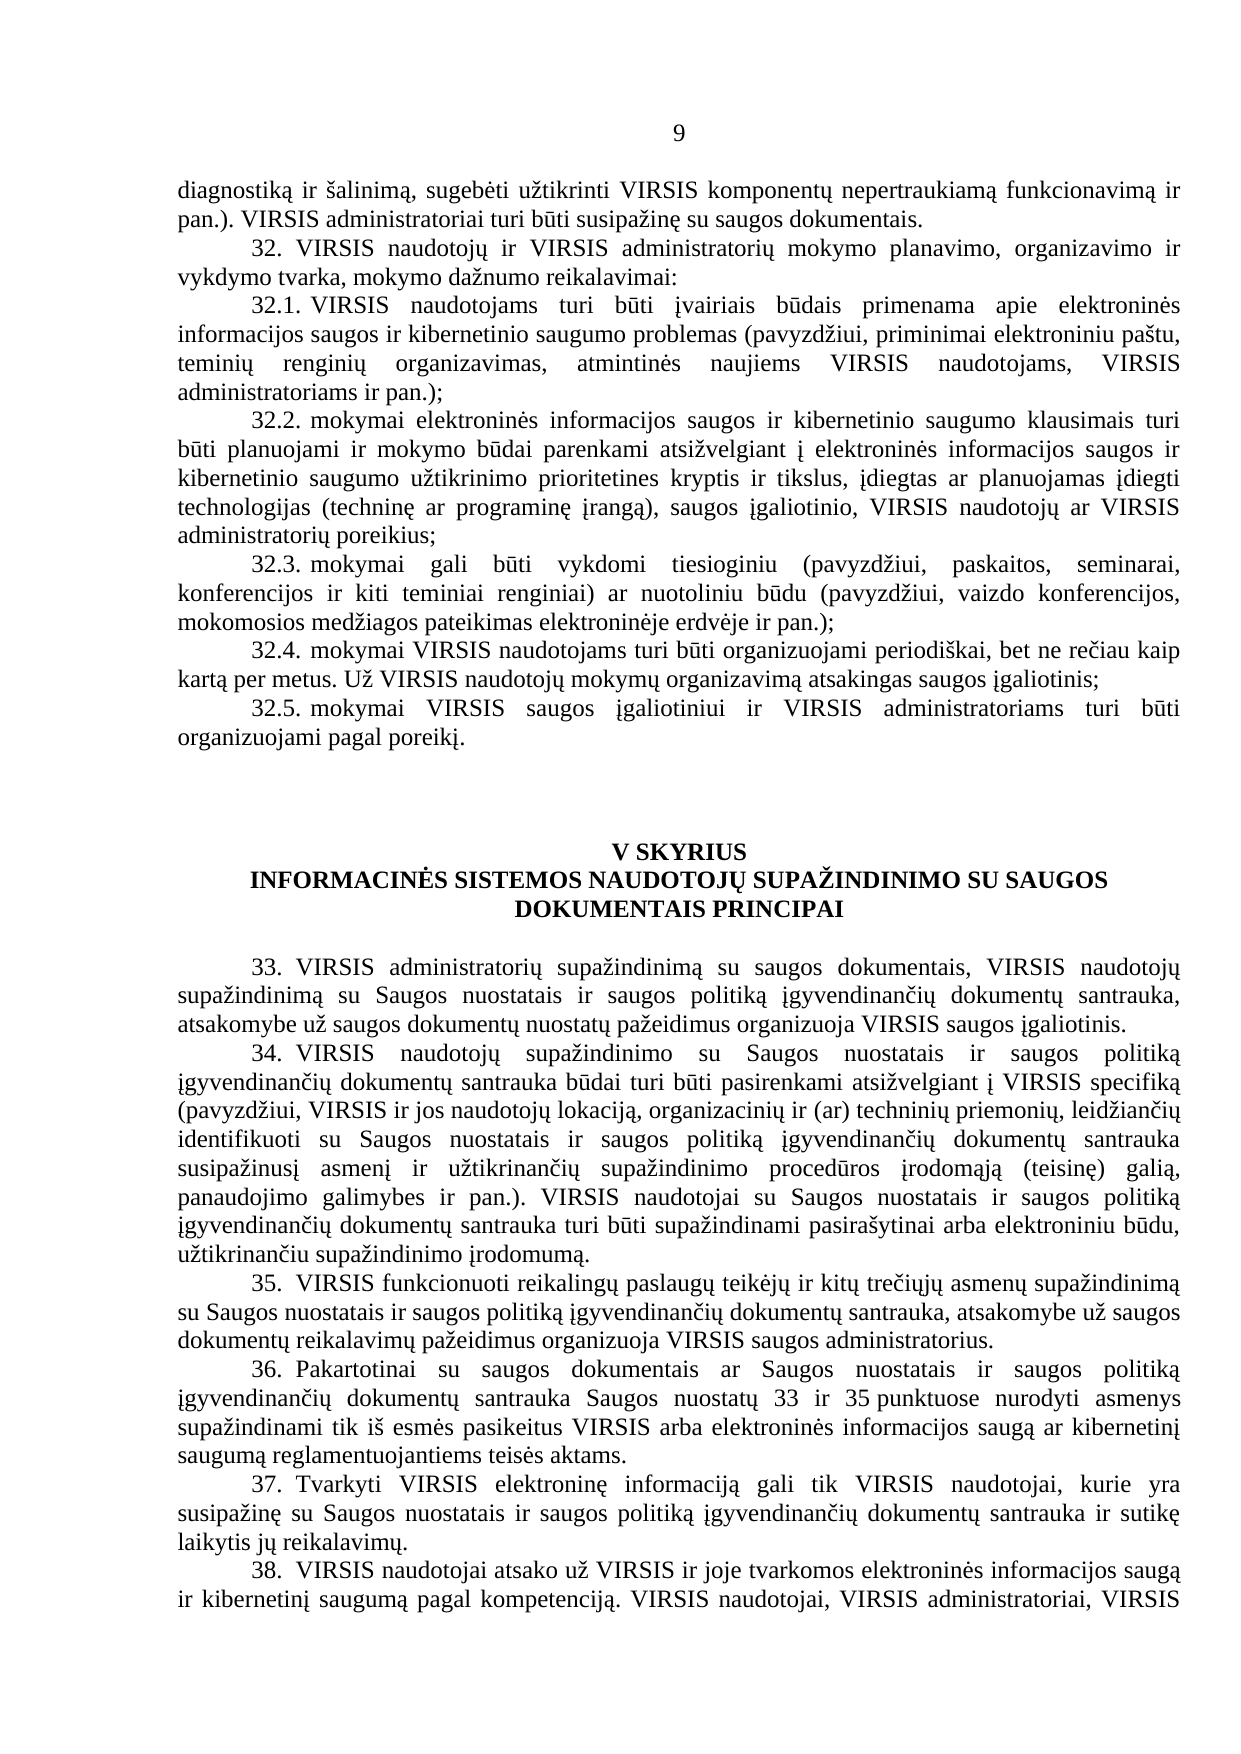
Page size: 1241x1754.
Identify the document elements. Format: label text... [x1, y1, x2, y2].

text 32.1. VIRSIS naudotojams turi būti įvairiais būdais primenama apie elektroninės informacijos saugos ir kibernetinio saugumo problemas (pavyzdžiui, priminimai elektroniniu paštu, teminių renginių organizavimas, atmintinės naujiems VIRSIS naudotojams, VIRSIS administratoriams ir pan.); [177, 291, 1181, 406]
text INFORMACINĖS SISTEMOS naudotojų supažindinimo su saugos dokumentais principai [177, 866, 1181, 923]
text diagnostiką ir šalinimą, sugebėti užtikrinti VIRSIS komponentų nepertraukiamą funkcionavimą ir pan.). VIRSIS administratoriai turi būti susipažinę su saugos dokumentais. [177, 176, 1181, 233]
text 35. VIRSIS funkcionuoti reikalingų paslaugų teikėjų ir kitų trečiųjų asmenų supažindinimą su Saugos nuostatais ir saugos politiką įgyvendinančių dokumentų santrauka, atsakomybe už saugos dokumentų reikalavimų pažeidimus organizuoja VIRSIS saugos administratorius. [177, 1268, 1181, 1354]
text 32. VIRSIS naudotojų ir VIRSIS administratorių mokymo planavimo, organizavimo ir vykdymo tvarka, mokymo dažnumo reikalavimai: [177, 233, 1181, 291]
text 33. VIRSIS administratorių supažindinimą su saugos dokumentais, VIRSIS naudotojų supažindinimą su Saugos nuostatais ir saugos politiką įgyvendinančių dokumentų santrauka, atsakomybe už saugos dokumentų nuostatų pažeidimus organizuoja VIRSIS saugos įgaliotinis. [177, 952, 1181, 1038]
text 32.4. mokymai VIRSIS naudotojams turi būti organizuojami periodiškai, bet ne rečiau kaip kartą per metus. Už VIRSIS naudotojų mokymų organizavimą atsakingas saugos įgaliotinis; [177, 636, 1181, 693]
text 34. VIRSIS naudotojų supažindinimo su Saugos nuostatais ir saugos politiką įgyvendinančių dokumentų santrauka būdai turi būti pasirenkami atsižvelgiant į VIRSIS specifiką (pavyzdžiui, VIRSIS ir jos naudotojų lokaciją, organizacinių ir (ar) techninių priemonių, leidžiančių identifikuoti su Saugos nuostatais ir saugos politiką įgyvendinančių dokumentų santrauka susipažinusį asmenį ir užtikrinančių supažindinimo procedūros įrodomąją (teisinę) galią, panaudojimo galimybes ir pan.). VIRSIS naudotojai su Saugos nuostatais ir saugos politiką įgyvendinančių dokumentų santrauka turi būti supažindinami pasirašytinai arba elektroniniu būdu, užtikrinančiu supažindinimo įrodomumą. [177, 1038, 1181, 1268]
text 32.2. mokymai elektroninės informacijos saugos ir kibernetinio saugumo klausimais turi būti planuojami ir mokymo būdai parenkami atsižvelgiant į elektroninės informacijos saugos ir kibernetinio saugumo užtikrinimo prioritetines kryptis ir tikslus, įdiegtas ar planuojamas įdiegti technologijas (techninę ar programinę įrangą), saugos įgaliotinio, VIRSIS naudotojų ar VIRSIS administratorių poreikius; [177, 406, 1181, 549]
text V SKYRIUS [177, 837, 1181, 866]
text 36. Pakartotinai su saugos dokumentais ar Saugos nuostatais ir saugos politiką įgyvendinančių dokumentų santrauka Saugos nuostatų 33 ir 35 punktuose nurodyti asmenys supažindinami tik iš esmės pasikeitus VIRSIS arba elektroninės informacijos saugą ar kibernetinį saugumą reglamentuojantiems teisės aktams. [177, 1354, 1181, 1469]
text 32.5. mokymai VIRSIS saugos įgaliotiniui ir VIRSIS administratoriams turi būti organizuojami pagal poreikį. [177, 693, 1181, 751]
text 32.3. mokymai gali būti vykdomi tiesioginiu (pavyzdžiui, paskaitos, seminarai, konferencijos ir kiti teminiai renginiai) ar nuotoliniu būdu (pavyzdžiui, vaizdo konferencijos, mokomosios medžiagos pateikimas elektroninėje erdvėje ir pan.); [177, 549, 1181, 636]
text 38. VIRSIS naudotojai atsako už VIRSIS ir joje tvarkomos elektroninės informacijos saugą ir kibernetinį saugumą pagal kompetenciją. VIRSIS naudotojai, VIRSIS administratoriai, VIRSIS [177, 1556, 1181, 1613]
text 37. Tvarkyti VIRSIS elektroninę informaciją gali tik VIRSIS naudotojai, kurie yra susipažinę su Saugos nuostatais ir saugos politiką įgyvendinančių dokumentų santrauka ir sutikę laikytis jų reikalavimų. [177, 1469, 1181, 1556]
